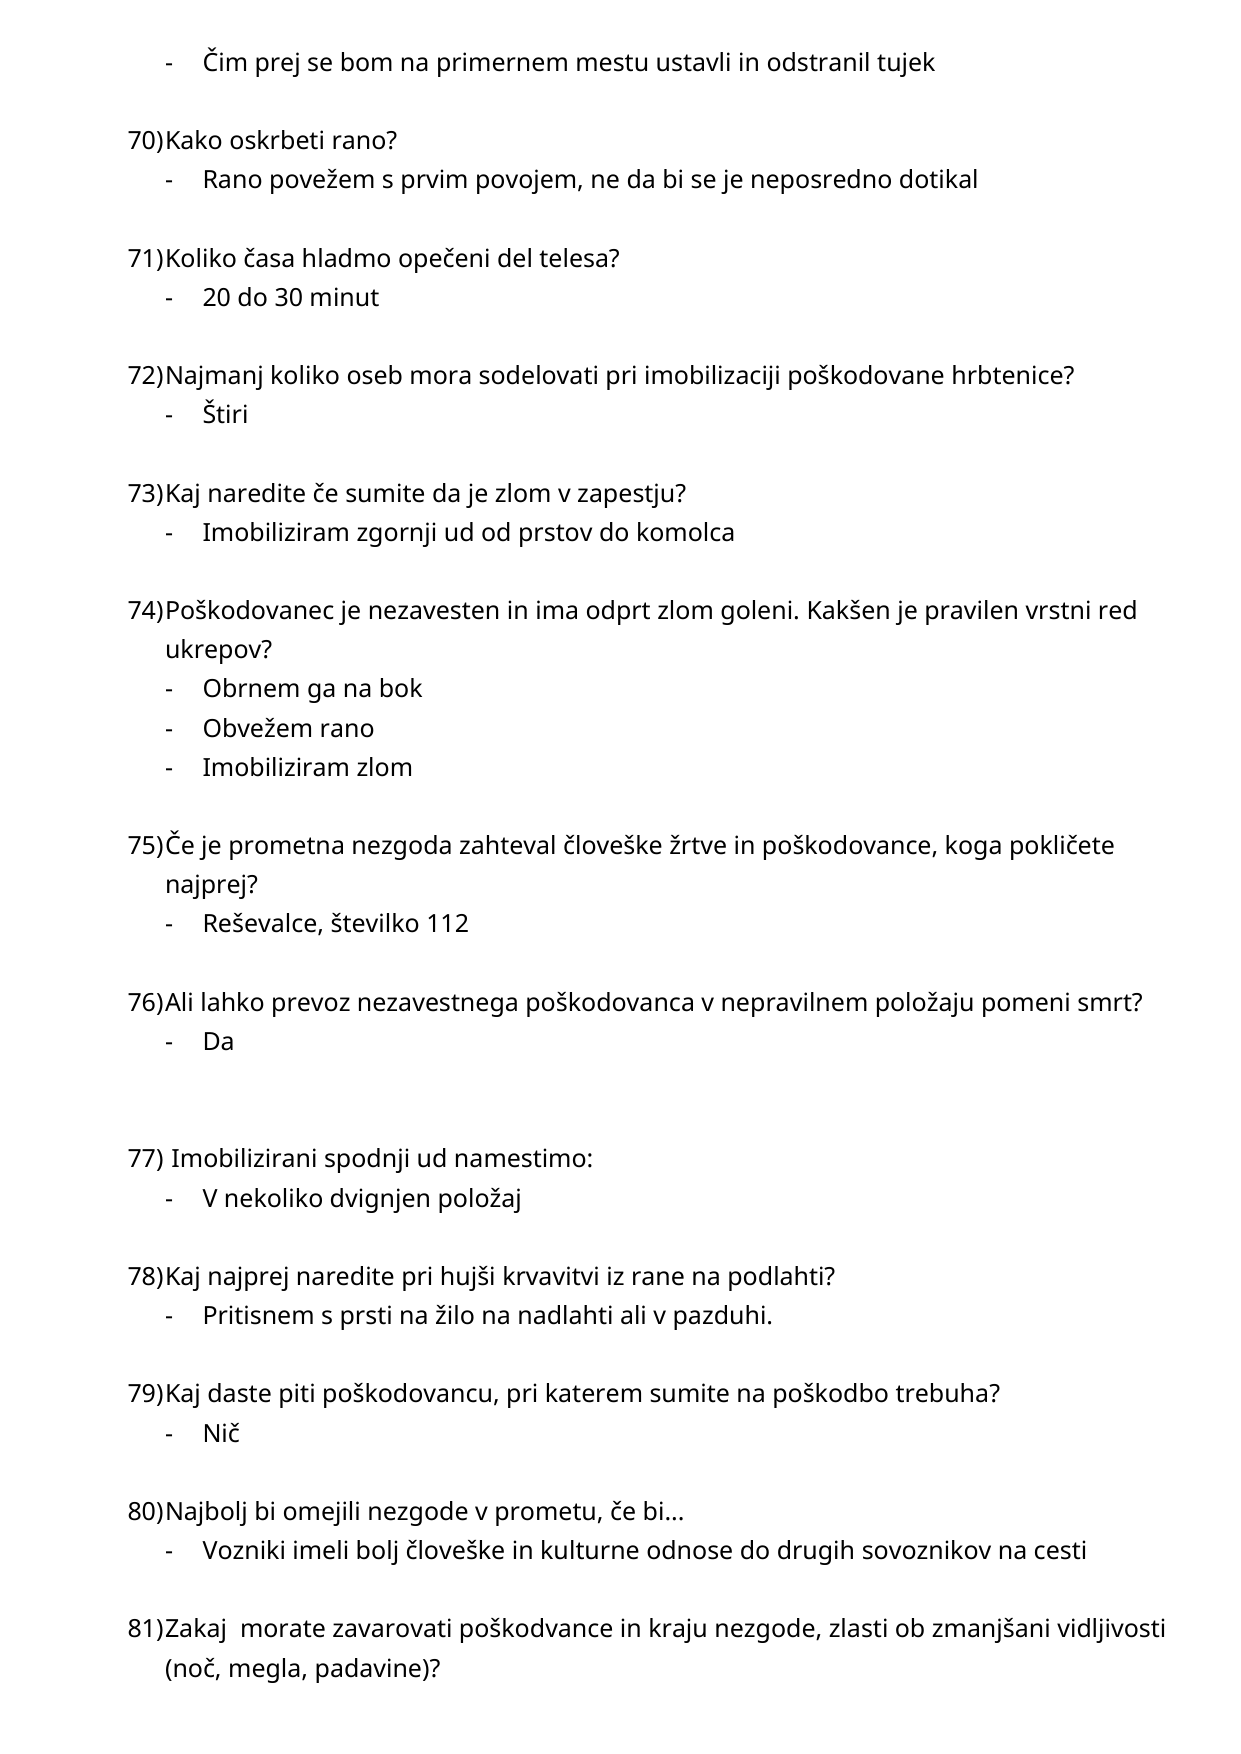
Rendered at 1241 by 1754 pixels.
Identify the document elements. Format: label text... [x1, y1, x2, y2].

list Kaj naredite če sumite da je zlom v zapestju? [127, 475, 1211, 509]
list Nič [165, 1415, 1211, 1449]
list Štiri [165, 397, 1211, 431]
list Kako oskrbeti rano? [127, 123, 1211, 157]
list 20 do 30 minut [165, 279, 1211, 313]
list Da [165, 1023, 1211, 1058]
list Ali lahko prevoz nezavestnega poškodovanca v nepravilnem položaju pomeni smrt? [127, 984, 1211, 1018]
list Najbolj bi omejili nezgode v prometu, če bi... [127, 1493, 1211, 1528]
list Reševalce, številko 112 [165, 906, 1211, 940]
list Obrnem ga na bok [165, 671, 1211, 705]
list V nekoliko dvignjen položaj [165, 1180, 1211, 1214]
list Če je prometna nezgoda zahteval človeške žrtve in poškodovance, koga pokličete najprej? [127, 828, 1211, 901]
list Rano povežem s prvim povojem, ne da bi se je neposredno dotikal [165, 162, 1211, 196]
list Pritisnem s prsti na žilo na nadlahti ali v pazduhi. [165, 1298, 1211, 1332]
list Imobiliziram zgornji ud od prstov do komolca [165, 514, 1211, 548]
list Vozniki imeli bolj človeške in kulturne odnose do drugih sovoznikov na cesti [165, 1533, 1211, 1567]
list Koliko časa hladmo opečeni del telesa? [127, 240, 1211, 274]
list Imobilizirani spodnji ud namestimo: [127, 1141, 1211, 1175]
list Najmanj koliko oseb mora sodelovati pri imobilizaciji poškodovane hrbtenice? [127, 358, 1211, 392]
list Imobiliziram zlom [165, 749, 1211, 783]
list Poškodovanec je nezavesten in ima odprt zlom goleni. Kakšen je pravilen vrstni red ukrepov? [127, 593, 1211, 666]
list Obvežem rano [165, 710, 1211, 744]
list Kaj daste piti poškodovancu, pri katerem sumite na poškodbo trebuha? [127, 1376, 1211, 1410]
list Čim prej se bom na primernem mestu ustavli in odstranil tujek [165, 44, 1211, 78]
list Zakaj morate zavarovati poškodvance in kraju nezgode, zlasti ob zmanjšani vidljivosti (noč, megla, padavine)? [127, 1611, 1211, 1684]
list Kaj najprej naredite pri hujši krvavitvi iz rane na podlahti? [127, 1258, 1211, 1293]
